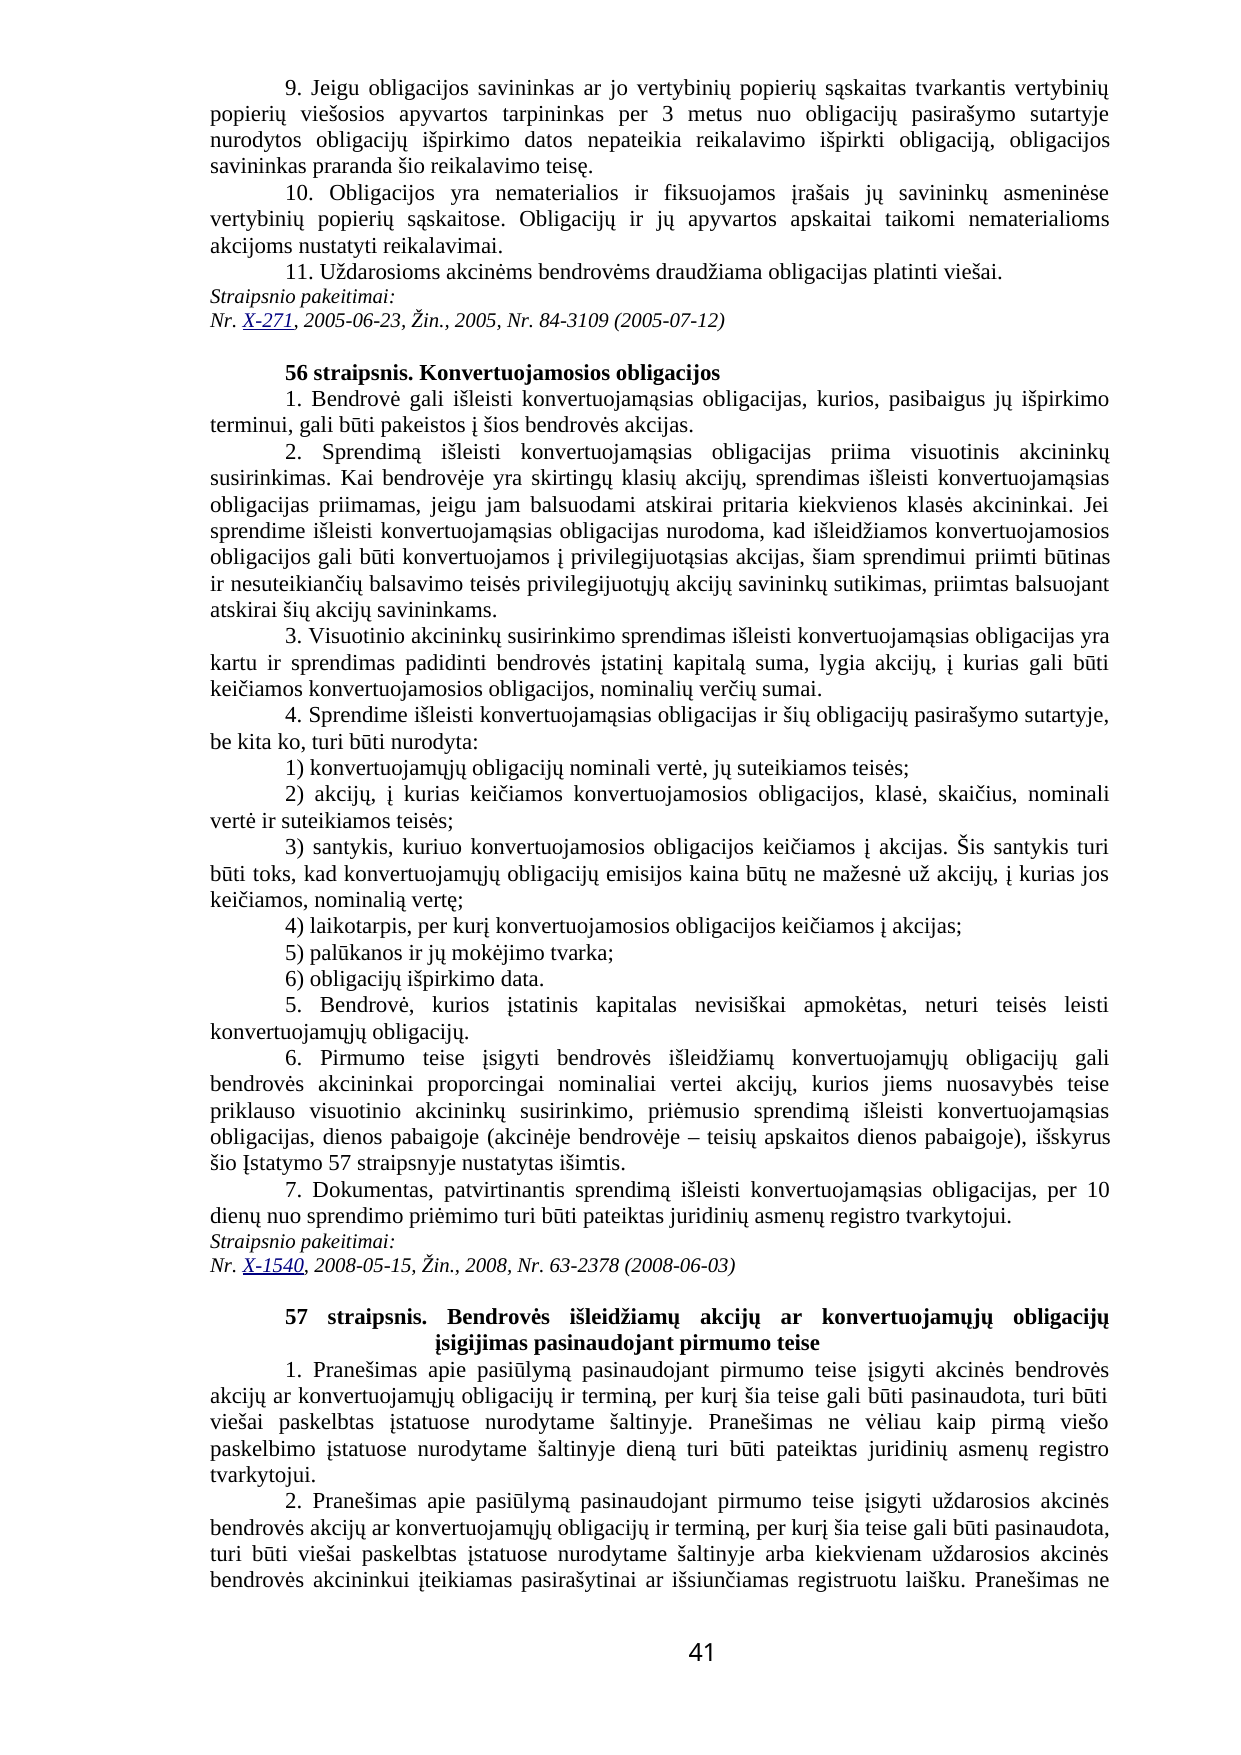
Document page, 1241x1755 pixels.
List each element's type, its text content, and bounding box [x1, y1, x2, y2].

text 3. Visuotinio akcininkų susirinkimo sprendimas išleisti konvertuojamąsias obligacijas yra kartu ir sprendimas padidinti bendrovės įstatinį kapitalą suma, lygia akcijų, į kurias gali būti keičiamos konvertuojamosios obligacijos, nominalių verčių sumai. [210, 622, 1111, 701]
text 11. Uždarosioms akcinėms bendrovėms draudžiama obligacijas platinti viešai. [210, 258, 1111, 284]
text Straipsnio pakeitimai: [210, 1228, 1111, 1253]
text 57 straipsnis. Bendrovės išleidžiamų akcijų ar konvertuojamųjų obligacijų įsigijimas pasinaudojant pirmumo teise [285, 1303, 1111, 1356]
text 7. Dokumentas, patvirtinantis sprendimą išleisti konvertuojamąsias obligacijas, per 10 dienų nuo sprendimo priėmimo turi būti pateiktas juridinių asmenų registro tvarkytojui. [210, 1176, 1111, 1228]
text 4. Sprendime išleisti konvertuojamąsias obligacijas ir šių obligacijų pasirašymo sutartyje, be kita ko, turi būti nurodyta: [210, 701, 1111, 754]
text Nr. X-1540, 2008-05-15, Žin., 2008, Nr. 63-2378 (2008-06-03) [210, 1253, 1111, 1277]
text Straipsnio pakeitimai: [210, 284, 1111, 308]
text Nr. X-271, 2005-06-23, Žin., 2005, Nr. 84-3109 (2005-07-12) [210, 308, 1111, 332]
text 1. Bendrovė gali išleisti konvertuojamąsias obligacijas, kurios, pasibaigus jų išpirkimo terminui, gali būti pakeistos į šios bendrovės akcijas. [210, 385, 1111, 438]
text 9. Jeigu obligacijos savininkas ar jo vertybinių popierių sąskaitas tvarkantis vertybinių popierių viešosios apyvartos tarpininkas per 3 metus nuo obligacijų pasirašymo sutartyje nurodytos obligacijų išpirkimo datos nepateikia reikalavimo išpirkti obligaciją, obligacijos savininkas praranda šio reikalavimo teisę. [210, 73, 1111, 179]
text 56 straipsnis. Konvertuojamosios obligacijos [210, 359, 1111, 385]
text 2) akcijų, į kurias keičiamos konvertuojamosios obligacijos, klasė, skaičius, nominali vertė ir suteikiamos teisės; [210, 781, 1111, 833]
text 1. Pranešimas apie pasiūlymą pasinaudojant pirmumo teise įsigyti akcinės bendrovės akcijų ar konvertuojamųjų obligacijų ir terminą, per kurį šia teise gali būti pasinaudota, turi būti viešai paskelbtas įstatuose nurodytame šaltinyje. Pranešimas ne vėliau kaip pirmą viešo paskelbimo įstatuose nurodytame šaltinyje dieną turi būti pateiktas juridinių asmenų registro tvarkytojui. [210, 1356, 1110, 1487]
text 3) santykis, kuriuo konvertuojamosios obligacijos keičiamos į akcijas. Šis santykis turi būti toks, kad konvertuojamųjų obligacijų emisijos kaina būtų ne mažesnė už akcijų, į kurias jos keičiamos, nominalią vertę; [210, 833, 1111, 912]
text 4) laikotarpis, per kurį konvertuojamosios obligacijos keičiamos į akcijas; [210, 912, 1111, 939]
text 2. Sprendimą išleisti konvertuojamąsias obligacijas priima visuotinis akcininkų susirinkimas. Kai bendrovėje yra skirtingų klasių akcijų, sprendimas išleisti konvertuojamąsias obligacijas priimamas, jeigu jam balsuodami atskirai pritaria kiekvienos klasės akcininkai. Jei sprendime išleisti konvertuojamąsias obligacijas nurodoma, kad išleidžiamos konvertuojamosios obligacijos gali būti konvertuojamos į privilegijuotąsias akcijas, šiam sprendimui priimti būtinas ir nesuteikiančių balsavimo teisės privilegijuotųjų akcijų savininkų sutikimas, priimtas balsuojant atskirai šių akcijų savininkams. [210, 438, 1111, 622]
text 2. Pranešimas apie pasiūlymą pasinaudojant pirmumo teise įsigyti uždarosios akcinės bendrovės akcijų ar konvertuojamųjų obligacijų ir terminą, per kurį šia teise gali būti pasinaudota, turi būti viešai paskelbtas įstatuose nurodytame šaltinyje arba kiekvienam uždarosios akcinės bendrovės akcininkui įteikiamas pasirašytinai ar išsiunčiamas registruotu laišku. Pranešimas ne [210, 1487, 1111, 1593]
text 1) konvertuojamųjų obligacijų nominali vertė, jų suteikiamos teisės; [210, 754, 1111, 781]
text 5. Bendrovė, kurios įstatinis kapitalas nevisiškai apmokėtas, neturi teisės leisti konvertuojamųjų obligacijų. [210, 991, 1111, 1044]
text 10. Obligacijos yra nematerialios ir fiksuojamos įrašais jų savininkų asmeninėse vertybinių popierių sąskaitose. Obligacijų ir jų apyvartos apskaitai taikomi nematerialioms akcijoms nustatyti reikalavimai. [210, 179, 1111, 258]
text 5) palūkanos ir jų mokėjimo tvarka; [210, 939, 1111, 965]
text 6. Pirmumo teise įsigyti bendrovės išleidžiamų konvertuojamųjų obligacijų gali bendrovės akcininkai proporcingai nominaliai vertei akcijų, kurios jiems nuosavybės teise priklauso visuotinio akcininkų susirinkimo, priėmusio sprendimą išleisti konvertuojamąsias obligacijas, dienos pabaigoje (akcinėje bendrovėje – teisių apskaitos dienos pabaigoje), išskyrus šio Įstatymo 57 straipsnyje nustatytas išimtis. [210, 1044, 1111, 1176]
text 6) obligacijų išpirkimo data. [210, 965, 1111, 991]
